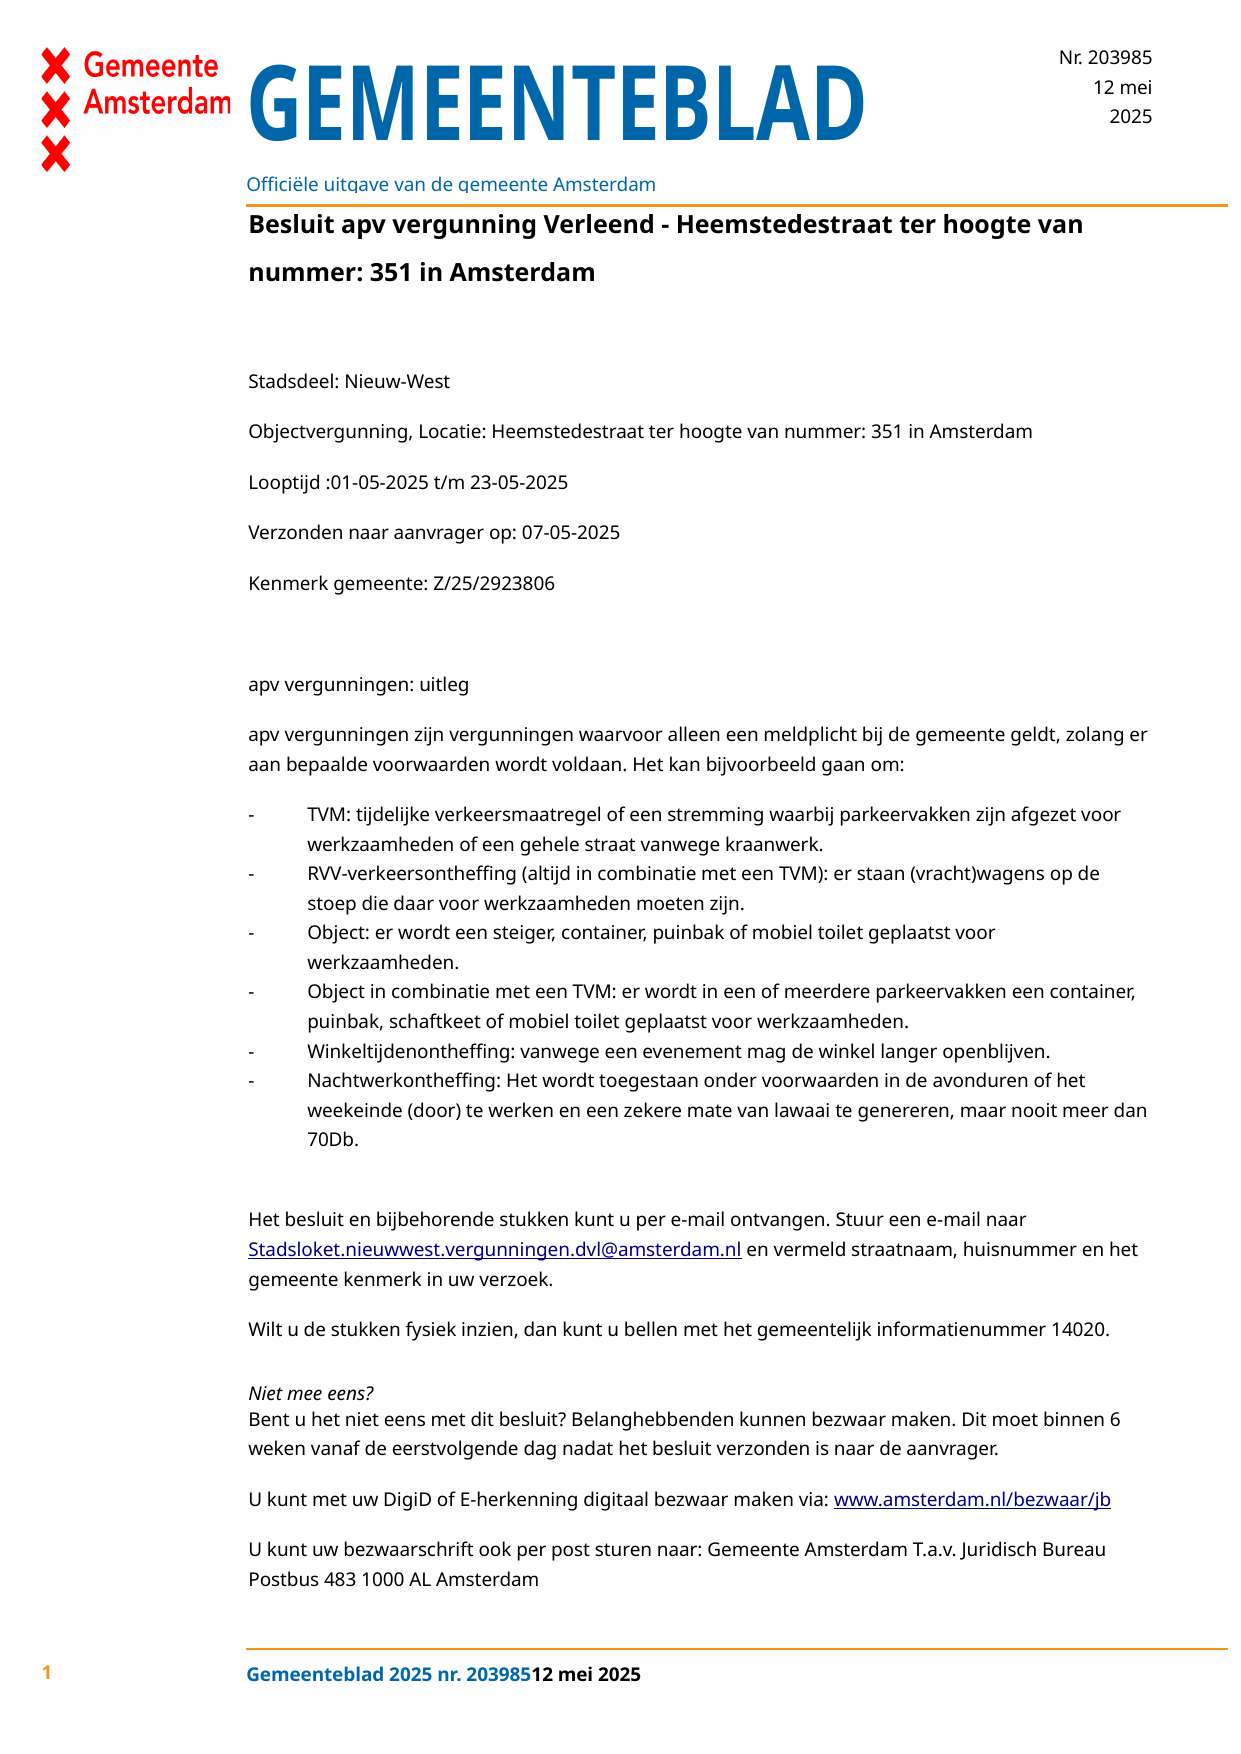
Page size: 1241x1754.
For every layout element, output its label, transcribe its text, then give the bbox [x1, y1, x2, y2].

text Besluit apv vergunning Verleend - Heemstedestraat ter hoogte van nummer: 351 in Amsterdam [248, 207, 1152, 288]
list TVM: tijdelijke verkeersmaatregel of een stremming waarbij parkeervakken zijn afgezet voor werkzaamheden of een gehele straat vanwege kraanwerk. [248, 801, 1152, 857]
picture [41, 47, 231, 172]
list RVV-verkeersontheffing (altijd in combinatie met een TVM): er staan (vracht)wagens op de stoep die daar voor werkzaamheden moeten zijn. [248, 860, 1152, 916]
text Stadsdeel: Nieuw-West [248, 368, 1152, 394]
list Nachtwerkontheffing: Het wordt toegestaan onder voorwaarden in de avonduren of het weekeinde (door) te werken en een zekere mate van lawaai te genereren, maar nooit meer dan 70Db. [248, 1067, 1152, 1152]
text apv vergunningen: uitleg [248, 671, 1152, 697]
text Looptijd :01-05-2025 t/m 23-05-2025 [248, 469, 1152, 495]
text Objectvergunning, Locatie: Heemstedestraat ter hoogte van nummer: 351 in Amsterdam [248, 419, 1152, 444]
list Object in combinatie met een TVM: er wordt in een of meerdere parkeervakken een container, puinbak, schaftkeet of mobiel toilet geplaatst voor werkzaamheden. [248, 979, 1152, 1034]
text Kenmerk gemeente: Z/25/2923806 [248, 570, 1152, 596]
text apv vergunningen zijn vergunningen waarvoor alleen een meldplicht bij de gemeente geldt, zolang er aan bepaalde voorwaarden wordt voldaan. Het kan bijvoorbeeld gaan om: [248, 721, 1152, 777]
list Object: er wordt een steiger, container, puinbak of mobiel toilet geplaatst voor werkzaamheden. [248, 919, 1152, 975]
text Verzonden naar aanvrager op: 07-05-2025 [248, 519, 1152, 545]
text Wilt u de stukken fysiek inzien, dan kunt u bellen met het gemeentelijk informatienummer 14020. [248, 1316, 1152, 1342]
text Bent u het niet eens met dit besluit? Belanghebbenden kunnen bezwaar maken. Dit moet binnen 6 weken vanaf de eerstvolgende dag nadat het besluit verzonden is naar de aanvrager. [248, 1406, 1152, 1461]
text Niet mee eens? [248, 1380, 1152, 1406]
text U kunt uw bezwaarschrift ook per post sturen naar: Gemeente Amsterdam T.a.v. Juridisch Bureau Postbus 483 1000 AL Amsterdam [248, 1536, 1152, 1592]
list Winkeltijdenontheffing: vanwege een evenement mag de winkel langer openblijven. [248, 1038, 1152, 1064]
text U kunt met uw DigiD of E-herkenning digitaal bezwaar maken via: www.amsterdam.nl/bezwaar/jb [248, 1486, 1152, 1512]
text Het besluit en bijbehorende stukken kunt u per e-mail ontvangen. Stuur een e-mail naar Stadsloket.nieuwwest.vergunningen.dvl@amsterdam.nl en vermeld straatnaam, huisnummer en het gemeente kenmerk in uw verzoek. [248, 1207, 1152, 1292]
